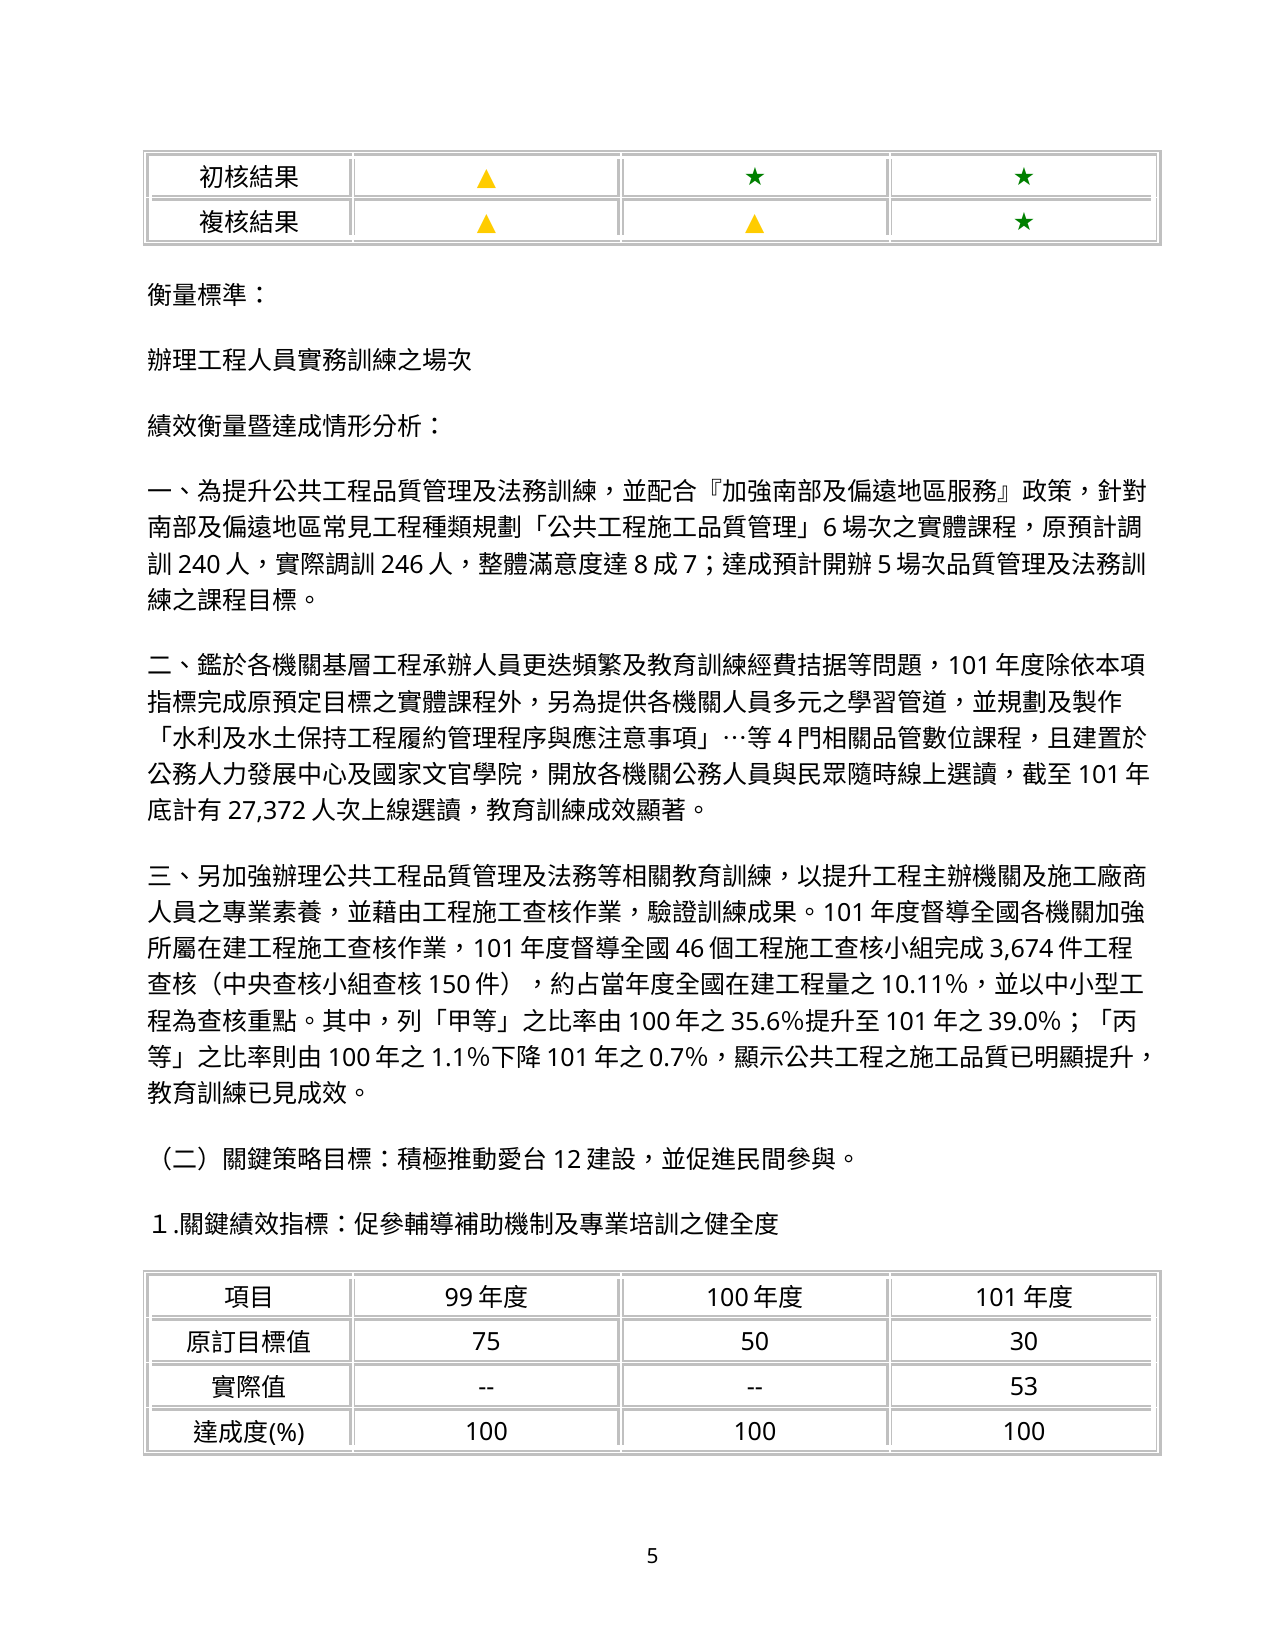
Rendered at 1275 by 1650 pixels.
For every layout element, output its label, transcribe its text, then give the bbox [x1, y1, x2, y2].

table_cell 100 [352, 1405, 620, 1450]
text 二、鑑於各機關基層工程承辦人員更迭頻繁及教育訓練經費拮据等問題，101年度除依本項指標完成原預定目標之實體課程外，另為提供各機關人員多元之學習管道，並規劃及製作「水利及水土保持工程履約管理程序與應注意事項」…等4門相關品管數位課程，且建置於公務人力發展中心及國家文官學院，開放各機關公務人員與民眾隨時線上選讀，截至101年底計有27,372人次上線選讀，教育訓練成效顯著。 [148, 646, 1157, 827]
table_cell 30 [889, 1315, 1159, 1360]
table_cell ▲ [620, 195, 889, 240]
table_cell 53 [889, 1360, 1159, 1405]
table_cell ★ [620, 152, 889, 195]
table_cell ★ [889, 152, 1159, 195]
table_cell 實際值 [146, 1360, 352, 1405]
text 衡量標準： [148, 275, 1157, 312]
table_cell 達成度(%) [146, 1405, 352, 1450]
table_header 99年度 [352, 1272, 620, 1315]
table_cell ▲ [352, 195, 620, 240]
table_cell 100 [889, 1405, 1159, 1450]
table_cell ▲ [352, 152, 620, 195]
subtitle （二）關鍵策略目標：積極推動愛台12建設，並促進民間參與。 [148, 1139, 1157, 1175]
table_cell -- [624, 1366, 886, 1405]
table_cell 初核結果 [149, 156, 352, 195]
table_header 項目 [149, 1276, 352, 1315]
text 三、另加強辦理公共工程品質管理及法務等相關教育訓練，以提升工程主辦機關及施工廠商人員之專業素養，並藉由工程施工查核作業，驗證訓練成果。101年度督導全國各機關加強所屬在建工程施工查核作業，101年度督導全國46個工程施工查核小組完成3,674件工程查核（中央查核小組查核150件），約占當年度全國在建工程量之10.11％，並以中小型工程為查核重點。其中，列「甲等」之比率由100年之35.6％提升至101年之39.0％；「丙等」之比率則由100年之1.1％下降101年之0.7％，顯示公共工程之施工品質已明顯提升，教育訓練已見成效。 [148, 856, 1157, 1110]
subtitle １.關鍵績效指標：促參輔導補助機制及專業培訓之健全度 [148, 1204, 1157, 1241]
table_header 101年度 [889, 1272, 1159, 1315]
table_cell 100 [620, 1405, 889, 1450]
table_header 100年度 [620, 1272, 889, 1315]
table_cell -- [355, 1366, 617, 1405]
table_cell 複核結果 [146, 195, 352, 240]
table_cell 原訂目標值 [146, 1315, 352, 1360]
text 辦理工程人員實務訓練之場次 [148, 341, 1157, 377]
table_cell 50 [624, 1321, 886, 1360]
text 績效衡量暨達成情形分析： [148, 406, 1157, 442]
table_cell ★ [889, 195, 1159, 240]
table_cell 75 [355, 1321, 617, 1360]
text 一、為提升公共工程品質管理及法務訓練，並配合『加強南部及偏遠地區服務』政策，針對南部及偏遠地區常見工程種類規劃「公共工程施工品質管理」6場次之實體課程，原預計調訓240人，實際調訓246人，整體滿意度達8成7；達成預計開辦5場次品質管理及法務訓練之課程目標。 [148, 472, 1157, 617]
